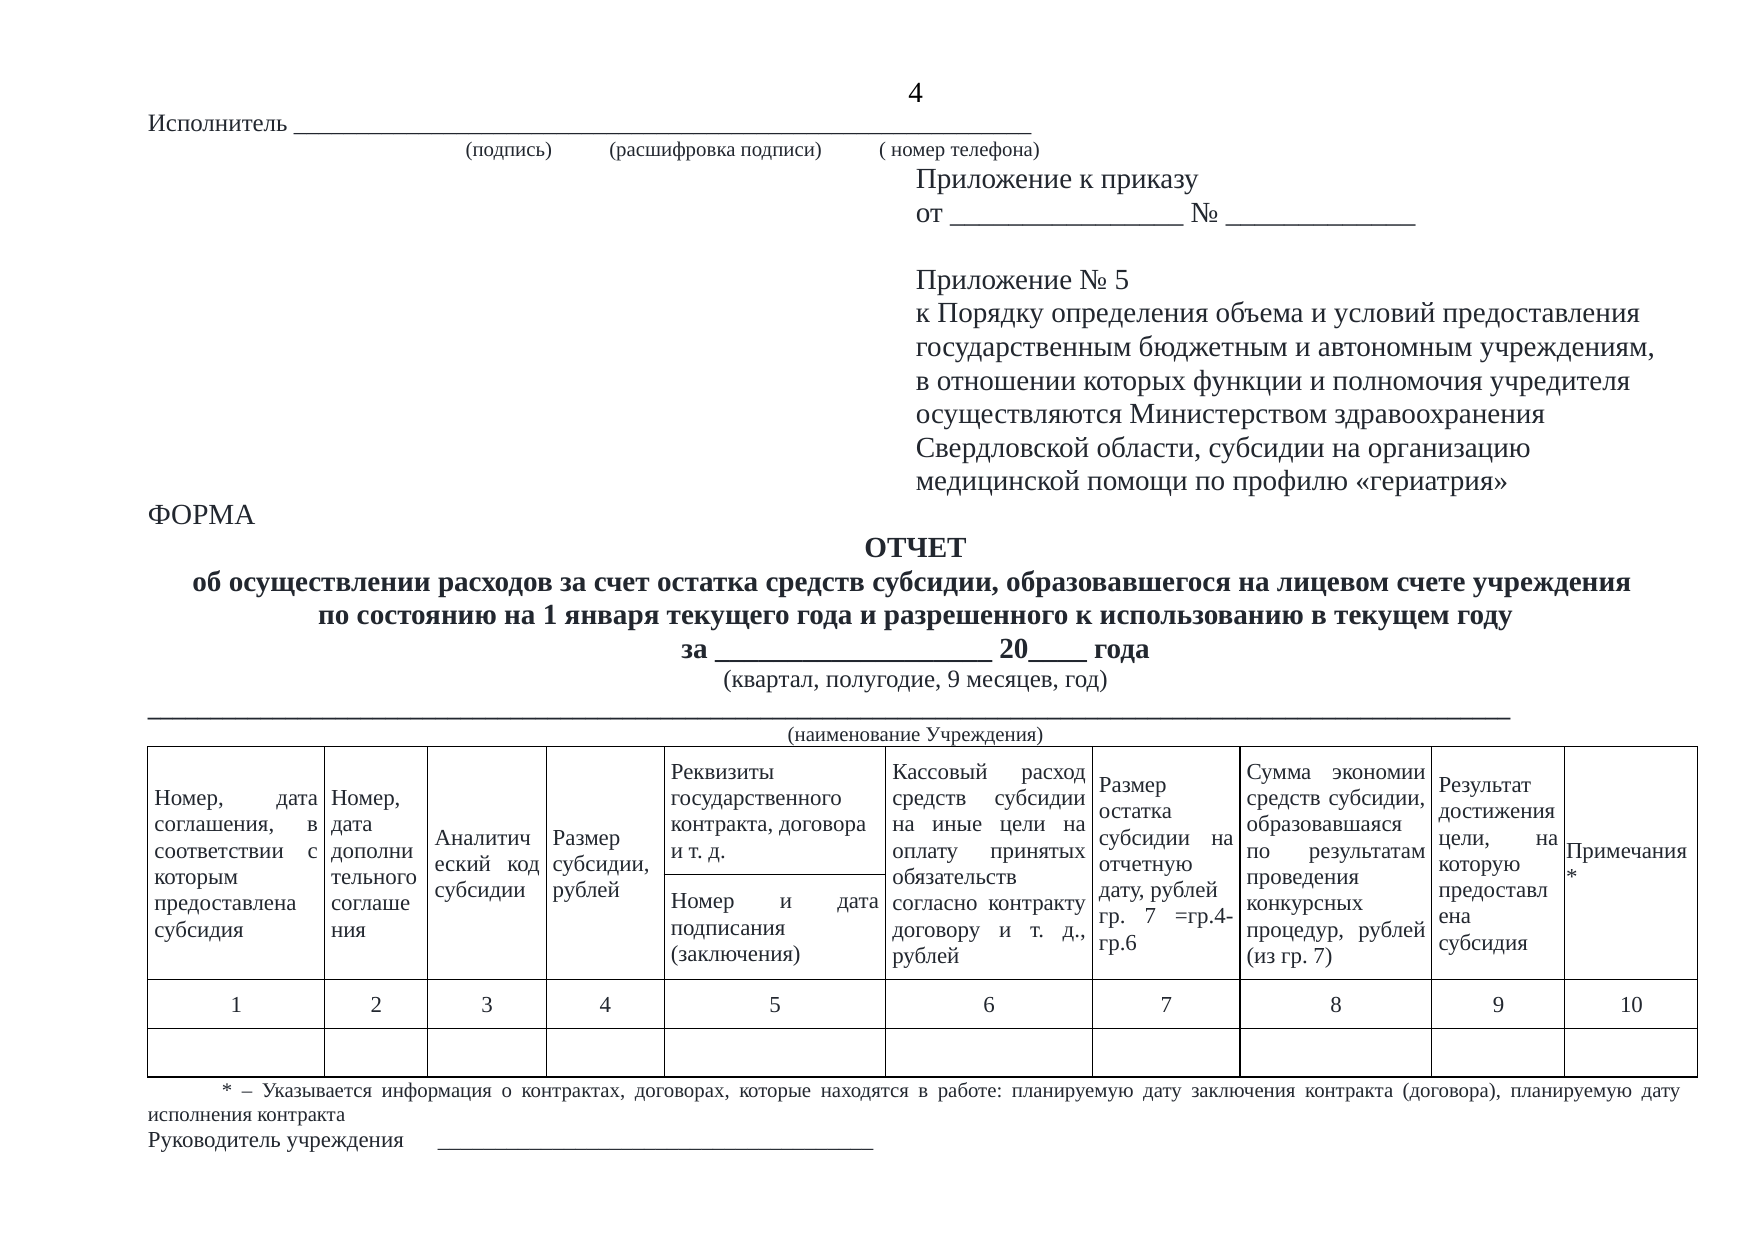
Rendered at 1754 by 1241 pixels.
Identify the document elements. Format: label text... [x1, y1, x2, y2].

text Приложение № 5 [916, 262, 1683, 296]
table_cell [148, 1029, 324, 1076]
table_cell 1 [148, 980, 324, 1028]
table_header Размер субсидии, рублей [547, 747, 664, 979]
text Исполнитель ___________________________________________________________ [148, 108, 1683, 137]
table_cell [886, 1029, 1092, 1076]
table_header Аналитический код субсидии [428, 747, 546, 979]
text (наименование Учреждения) [148, 722, 1683, 746]
table_cell [547, 1029, 664, 1076]
text об осуществлении расходов за счет остатка средств субсидии, образовавшегося на лицевом счете учреждения [148, 564, 1683, 597]
text от ________________ № _____________ [916, 195, 1683, 228]
table_header Номер, дата дополнительного соглашения [325, 747, 427, 979]
text к Порядку определения объема и условий предоставления государственным бюджетным и автономным учреждениям, в отношении которых функции и полномочия учредителя осуществляются Министерством здравоохранения Свердловской области, субсидии на организацию медицинской помощи по профилю «гериатрия» [916, 296, 1683, 497]
table_cell Номер и дата подписания (заключения) [665, 875, 885, 979]
table_cell 7 [1093, 980, 1239, 1028]
table_cell [1565, 1029, 1697, 1076]
table_cell 3 [428, 980, 546, 1028]
table_cell [428, 1029, 546, 1076]
table_cell 5 [665, 980, 885, 1028]
table_cell 6 [886, 980, 1092, 1028]
table_cell 2 [325, 980, 427, 1028]
text по состоянию на 1 января текущего года и разрешенного к использованию в текущем году [148, 597, 1683, 631]
table_cell [1093, 1029, 1239, 1076]
table_header Реквизиты государственного контракта, договора и т. д. [665, 747, 885, 874]
table_header Номер, дата соглашения, в соответствии с которым предоставлена субсидия [148, 747, 324, 979]
table_header Размер остатка субсидии на отчетную дату, рублей гр. 7 =гр.4-гр.6 [1093, 747, 1239, 979]
text (подпись) (расшифровка подписи) ( номер телефона) [148, 137, 1683, 161]
table_header Кассовый расход средств субсидии на иные цели на оплату принятых обязательств согласно контракту договору и т. д., рублей [886, 747, 1092, 979]
table_header Сумма экономии средств субсидии, образовавшаяся по результатам проведения конкурсных процедур, рублей (из гр. 7) [1241, 747, 1431, 979]
table_cell [665, 1029, 885, 1076]
table_cell [1241, 1029, 1431, 1076]
table_header Примечания* [1565, 747, 1697, 979]
text ОТЧЕТ [148, 530, 1683, 564]
table_cell 9 [1432, 980, 1564, 1028]
table_cell [1432, 1029, 1564, 1076]
table_cell [325, 1029, 427, 1076]
text Приложение к приказу [916, 161, 1683, 195]
text _____________________________________________________________________________________________________________ [148, 693, 1683, 722]
table_header Результат достижения цели, на которую предоставлена субсидия [1432, 747, 1564, 979]
table_cell 8 [1241, 980, 1431, 1028]
table_cell 4 [547, 980, 664, 1028]
text Руководитель учреждения ______________________________________ [148, 1126, 1683, 1152]
text (квартал, полугодие, 9 месяцев, год) [148, 664, 1683, 693]
table_cell 10 [1565, 980, 1697, 1028]
text * – Указывается информация о контрактах, договорах, которые находятся в работе: планируемую дату заключения контракта (договора), планируемую дату исполнения контракта [148, 1078, 1683, 1126]
text ФОРМА [148, 497, 1683, 530]
text за ___________________ 20____ года [148, 631, 1683, 664]
